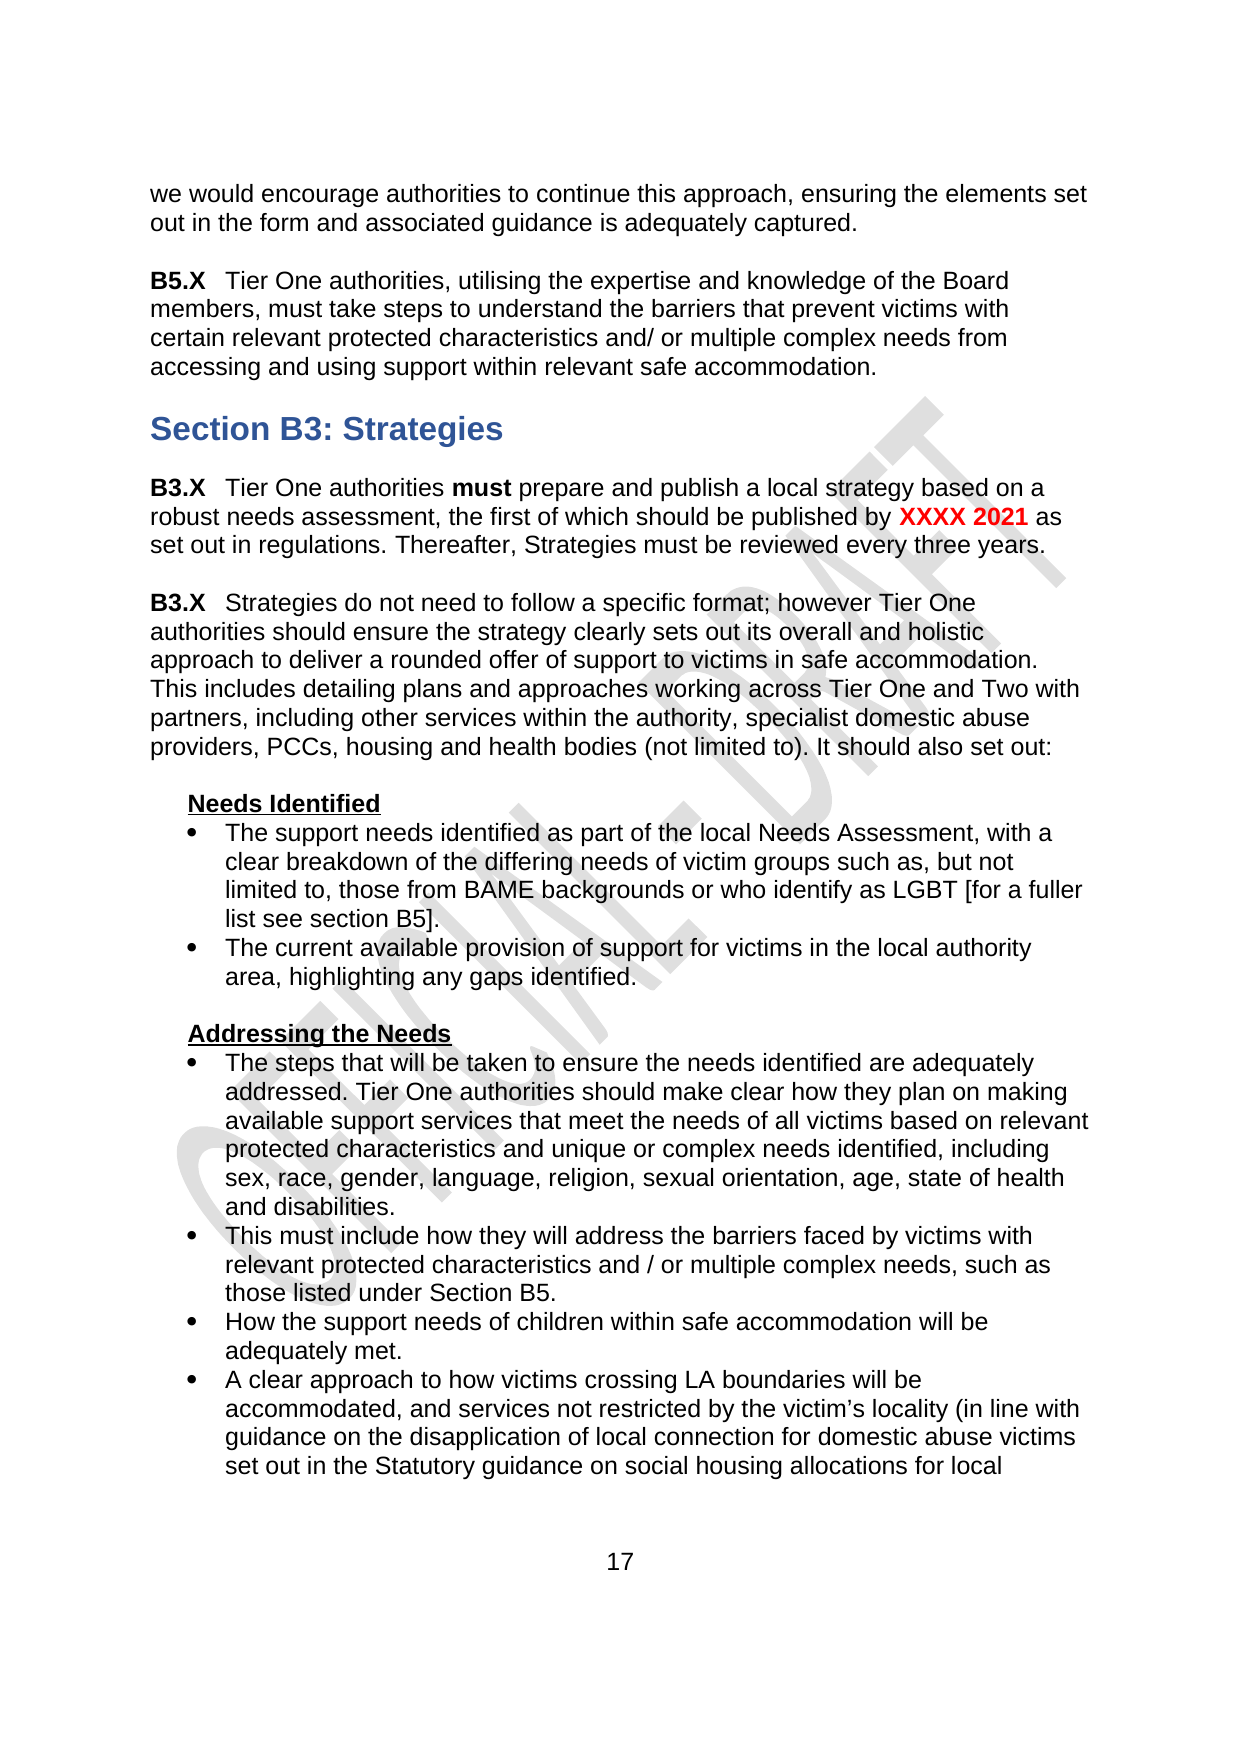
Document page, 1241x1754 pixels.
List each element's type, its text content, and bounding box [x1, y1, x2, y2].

text Addressing the Needs [384, 1019, 431, 1044]
text B3.X Tier One authorities must prepare and publish a local strategy based on a robust needs assessment, the first of which should be published by XXXX 2021 as set out in regulations. Thereafter, Strategies must be reviewed every three years. [962, 473, 1090, 559]
text Needs Identified [187, 789, 772, 818]
list The current available provision of support for victims in the local authority area, highlighting any gaps identified. [575, 956, 650, 991]
text [766, 789, 811, 815]
list The support needs identified as part of the local Needs Assessment, with a clear breakdown of the differing needs of victim groups such as, but not limited to, those from BAME backgrounds or who identify as LGBT [for a fuller list see section B5]. [535, 818, 1090, 933]
subtitle Section B3: Strategies [150, 409, 911, 448]
text B3.X Strategies do not need to follow a specific format; however Tier One authorities should ensure the strategy clearly sets out its overall and holistic approach to deliver a rounded offer of support to victims in safe accommodation. This includes detailing plans and approaches working across Tier One and Two with partners, including other services within the authority, specialist domestic abuse providers, PCCs, housing and health bodies (not limited to). It should also set out: [150, 588, 851, 760]
list The current available provision of support for victims in the local authority area, highlighting any gaps identified. [399, 933, 506, 991]
text B3.X Tier One authorities must prepare and publish a local strategy based on a robust needs assessment, the first of which should be published by XXXX 2021 as set out in regulations. Thereafter, Strategies must be reviewed every three years. [150, 473, 896, 559]
text Addressing the Needs [430, 1019, 563, 1048]
text [828, 789, 1090, 818]
subtitle [924, 409, 1090, 448]
list This must include how they will address the barriers faced by victims with relevant protected characteristics and / or multiple complex needs, such as those listed under Section B5. [187, 1221, 1090, 1307]
text B5.X Tier One authorities, utilising the expertise and knowledge of the Board members, must take steps to understand the barriers that prevent victims with certain relevant protected characteristics and/ or multiple complex needs from accessing and using support within relevant safe accommodation. [150, 266, 1090, 381]
text Addressing the Needs [557, 1019, 1090, 1048]
list The support needs identified as part of the local Needs Assessment, with a clear breakdown of the differing needs of victim groups such as, but not limited to, those from BAME backgrounds or who identify as LGBT [for a fuller list see section B5]. [187, 818, 628, 933]
text Addressing the Needs [322, 1019, 386, 1044]
text B3.X Strategies do not need to follow a specific format; however Tier One authorities should ensure the strategy clearly sets out its overall and holistic approach to deliver a rounded offer of support to victims in safe accommodation. This includes detailing plans and approaches working across Tier One and Two with partners, including other services within the authority, specialist domestic abuse providers, PCCs, housing and health bodies (not limited to). It should also set out: [812, 588, 1090, 760]
list The current available provision of support for victims in the local authority area, highlighting any gaps identified. [471, 933, 560, 991]
list The steps that will be taken to ensure the needs identified are adequately addressed. Tier One authorities should make clear how they plan on making available support services that meet the needs of all victims based on relevant protected characteristics and unique or complex needs identified, including sex, race, gender, language, religion, sexual orientation, age, state of health and disabilities. [187, 1048, 1090, 1221]
list How the support needs of children within safe accommodation will be adequately met. [187, 1307, 1090, 1365]
text we would encourage authorities to continue this approach, ensuring the elements set out in the form and associated guidance is adequately captured. [150, 179, 1090, 237]
text B3.X Strategies do not need to follow a specific format; however Tier One authorities should ensure the strategy clearly sets out its overall and holistic approach to deliver a rounded offer of support to victims in safe accommodation. This includes detailing plans and approaches working across Tier One and Two with partners, including other services within the authority, specialist domestic abuse providers, PCCs, housing and health bodies (not limited to). It should also set out: [759, 588, 912, 717]
list The current available provision of support for victims in the local authority area, highlighting any gaps identified. [187, 933, 390, 991]
text B3.X Tier One authorities must prepare and publish a local strategy based on a robust needs assessment, the first of which should be published by XXXX 2021 as set out in regulations. Thereafter, Strategies must be reviewed every three years. [859, 473, 1026, 559]
list The current available provision of support for victims in the local authority area, highlighting any gaps identified. [596, 933, 1090, 991]
list A clear approach to how victims crossing LA boundaries will be accommodated, and services not restricted by the victim’s locality (in line with guidance on the disapplication of local connection for domestic abuse victims set out in the Statutory guidance on social housing allocations for local [187, 1365, 1090, 1480]
text B3.X Strategies do not need to follow a specific format; however Tier One authorities should ensure the strategy clearly sets out its overall and holistic approach to deliver a rounded offer of support to victims in safe accommodation. This includes detailing plans and approaches working across Tier One and Two with partners, including other services within the authority, specialist domestic abuse providers, PCCs, housing and health bodies (not limited to). It should also set out: [670, 672, 797, 760]
text Addressing the Needs [187, 1019, 301, 1044]
